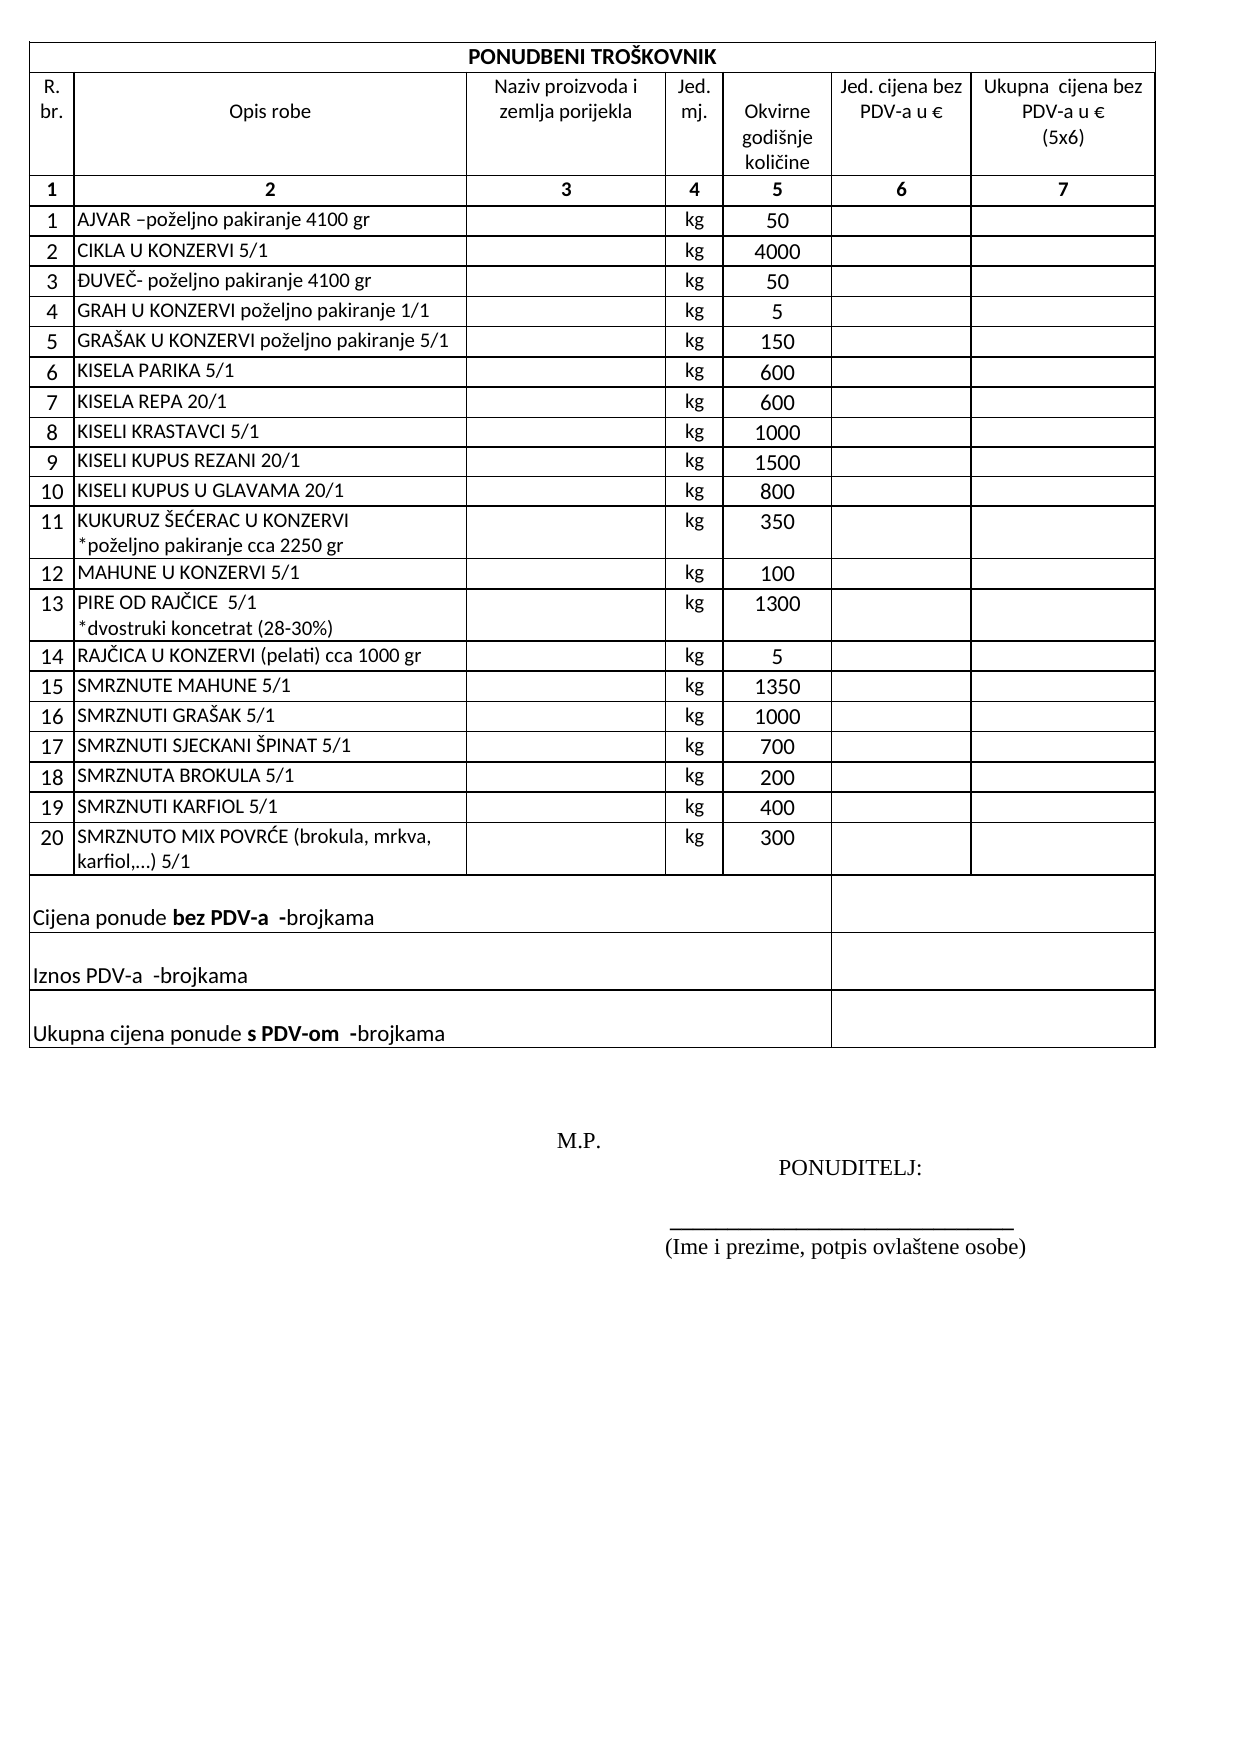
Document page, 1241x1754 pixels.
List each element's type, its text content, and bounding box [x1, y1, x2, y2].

table_cell 1 [30, 207, 73, 235]
table_cell 1500 [724, 448, 831, 476]
table_header PONUDBENI TROŠKOVNIK [30, 43, 1155, 72]
table_cell kg [666, 207, 722, 235]
table_cell [972, 559, 1154, 588]
table_cell 19 [30, 793, 73, 821]
table_cell [972, 590, 1154, 640]
table_cell R. br. [30, 73, 73, 175]
table_cell 50 [724, 267, 831, 296]
table_cell [832, 763, 970, 791]
table_cell Iznos PDV-a -brojkama [30, 933, 831, 989]
table_cell 3 [467, 176, 665, 205]
table_cell [972, 448, 1154, 476]
table_cell 14 [30, 642, 73, 670]
table_cell 1000 [724, 418, 831, 446]
table_cell [467, 672, 665, 701]
table_cell kg [666, 237, 722, 265]
table_cell [467, 297, 665, 326]
table_cell kg [666, 297, 722, 326]
table_cell kg [666, 327, 722, 356]
table_cell SMRZNUTI GRAŠAK 5/1 [75, 702, 466, 731]
table_cell Ukupna cijena bez PDV-a u € (5x6) [972, 73, 1154, 175]
table_cell kg [666, 763, 722, 791]
table_cell 2 [75, 176, 466, 205]
table_cell [467, 207, 665, 235]
table_cell kg [666, 418, 722, 446]
table_cell [832, 672, 970, 701]
table_cell 150 [724, 327, 831, 356]
table_cell kg [666, 477, 722, 505]
table_cell 5 [724, 642, 831, 670]
table_cell [467, 590, 665, 640]
table_cell CIKLA U KONZERVI 5/1 [75, 237, 466, 265]
table_cell [467, 642, 665, 670]
table_cell [972, 297, 1154, 326]
text (Ime i prezime, potpis ovlaštene osobe) [29, 1233, 1211, 1259]
table_cell 800 [724, 477, 831, 505]
table_cell [832, 507, 970, 558]
table_cell 18 [30, 763, 73, 791]
table_cell Jed. cijena bez PDV-a u € [832, 73, 970, 175]
table_cell kg [666, 590, 722, 640]
table_cell 1350 [724, 672, 831, 701]
table_cell Okvirne godišnje količine [724, 73, 831, 175]
table_cell SMRZNUTE MAHUNE 5/1 [75, 672, 466, 701]
table_cell kg [666, 448, 722, 476]
table_cell KISELI KRASTAVCI 5/1 [75, 418, 466, 446]
table_cell RAJČICA U KONZERVI (pelati) cca 1000 gr [75, 642, 466, 670]
table_cell 2 [30, 237, 73, 265]
table_cell 6 [832, 176, 970, 205]
table_cell [832, 477, 970, 505]
table_cell MAHUNE U KONZERVI 5/1 [75, 559, 466, 588]
table_cell 5 [724, 297, 831, 326]
table_cell [832, 267, 970, 296]
table_cell kg [666, 388, 722, 416]
table_cell ĐUVEČ- poželjno pakiranje 4100 gr [75, 267, 466, 296]
table_cell [832, 590, 970, 640]
table_cell [972, 642, 1154, 670]
table_cell 7 [30, 388, 73, 416]
table_cell Jed. mj. [666, 73, 722, 175]
table_cell kg [666, 793, 722, 821]
table_cell 3 [30, 267, 73, 296]
table_cell [832, 702, 970, 731]
table_cell [972, 418, 1154, 446]
table_cell KISELA PARIKA 5/1 [75, 358, 466, 386]
table_cell 20 [30, 823, 73, 874]
table_cell kg [666, 642, 722, 670]
table_cell [972, 732, 1154, 761]
table_cell [972, 763, 1154, 791]
table_cell 300 [724, 823, 831, 874]
table_cell [467, 823, 665, 874]
table_cell KISELI KUPUS REZANI 20/1 [75, 448, 466, 476]
table_cell [832, 793, 970, 821]
table_cell Naziv proizvoda i zemlja porijekla [467, 73, 665, 175]
table_cell 15 [30, 672, 73, 701]
table_cell 200 [724, 763, 831, 791]
table_cell Opis robe [75, 73, 466, 175]
table_cell SMRZNUTA BROKULA 5/1 [75, 763, 466, 791]
table_cell [467, 559, 665, 588]
table_cell [832, 876, 1154, 931]
table_cell 16 [30, 702, 73, 731]
table_cell 100 [724, 559, 831, 588]
table_cell 350 [724, 507, 831, 558]
table_cell 8 [30, 418, 73, 446]
table_cell [467, 793, 665, 821]
table_cell [467, 267, 665, 296]
table_cell [972, 823, 1154, 874]
table_cell 10 [30, 477, 73, 505]
table_cell kg [666, 559, 722, 588]
table_cell [467, 507, 665, 558]
table_cell 400 [724, 793, 831, 821]
table_cell kg [666, 358, 722, 386]
table_cell 6 [30, 358, 73, 386]
table_cell [467, 358, 665, 386]
table_cell 13 [30, 590, 73, 640]
text ______________________________ [29, 1206, 1211, 1233]
table_cell Cijena ponude bez PDV-a -brojkama [30, 876, 831, 931]
table_cell [972, 237, 1154, 265]
table_cell [832, 388, 970, 416]
table_cell 11 [30, 507, 73, 558]
table_cell 5 [724, 176, 831, 205]
table_cell KISELI KUPUS U GLAVAMA 20/1 [75, 477, 466, 505]
table_cell [467, 237, 665, 265]
table_cell SMRZNUTI KARFIOL 5/1 [75, 793, 466, 821]
table_cell 9 [30, 448, 73, 476]
table_cell 12 [30, 559, 73, 588]
table_cell 1 [30, 176, 73, 205]
table_cell [832, 418, 970, 446]
table_cell AJVAR –poželjno pakiranje 4100 gr [75, 207, 466, 235]
table_cell 5 [30, 327, 73, 356]
table_cell [467, 327, 665, 356]
table_cell [467, 448, 665, 476]
table_cell [832, 732, 970, 761]
table_cell [832, 358, 970, 386]
table_cell SMRZNUTI SJECKANI ŠPINAT 5/1 [75, 732, 466, 761]
table_cell [972, 327, 1154, 356]
table_cell 4 [666, 176, 722, 205]
text M.P. [29, 1127, 1211, 1154]
table_cell 17 [30, 732, 73, 761]
table_cell [972, 793, 1154, 821]
table_cell GRAŠAK U KONZERVI poželjno pakiranje 5/1 [75, 327, 466, 356]
table_cell [832, 823, 970, 874]
table_cell [972, 477, 1154, 505]
table_cell [972, 672, 1154, 701]
table_cell 600 [724, 358, 831, 386]
table_cell 7 [972, 176, 1154, 205]
table_cell [972, 702, 1154, 731]
table_cell [467, 702, 665, 731]
table_cell GRAH U KONZERVI poželjno pakiranje 1/1 [75, 297, 466, 326]
table_cell kg [666, 672, 722, 701]
table_cell PIRE OD RAJČICE 5/1 *dvostruki koncetrat (28-30%) [75, 590, 466, 640]
table_cell Ukupna cijena ponude s PDV-om -brojkama [30, 991, 831, 1047]
table_cell 1300 [724, 590, 831, 640]
table_cell kg [666, 267, 722, 296]
table_cell [832, 448, 970, 476]
table_cell [832, 642, 970, 670]
table_cell kg [666, 732, 722, 761]
table_cell [467, 388, 665, 416]
table_cell [467, 732, 665, 761]
table_cell [467, 763, 665, 791]
table_cell [467, 477, 665, 505]
table_cell [832, 933, 1154, 989]
table_cell SMRZNUTO MIX POVRĆE (brokula, mrkva, karfiol,…) 5/1 [75, 823, 466, 874]
table_cell [832, 991, 1154, 1047]
table_cell KISELA REPA 20/1 [75, 388, 466, 416]
table_cell [832, 297, 970, 326]
table_cell 1000 [724, 702, 831, 731]
table_cell [467, 418, 665, 446]
table_cell [972, 207, 1154, 235]
table_cell kg [666, 823, 722, 874]
table_cell [972, 388, 1154, 416]
table_cell kg [666, 507, 722, 558]
table_cell [832, 237, 970, 265]
table_cell 4 [30, 297, 73, 326]
table_cell [972, 507, 1154, 558]
text PONUDITELJ: [29, 1154, 1211, 1180]
table_cell 4000 [724, 237, 831, 265]
table_cell [832, 207, 970, 235]
table_cell [972, 358, 1154, 386]
table_cell kg [666, 702, 722, 731]
table_cell 50 [724, 207, 831, 235]
table_cell 600 [724, 388, 831, 416]
table_cell [832, 327, 970, 356]
table_cell 700 [724, 732, 831, 761]
table_cell KUKURUZ ŠEĆERAC U KONZERVI *poželjno pakiranje cca 2250 gr [75, 507, 466, 558]
table_cell [972, 267, 1154, 296]
table_cell [832, 559, 970, 588]
